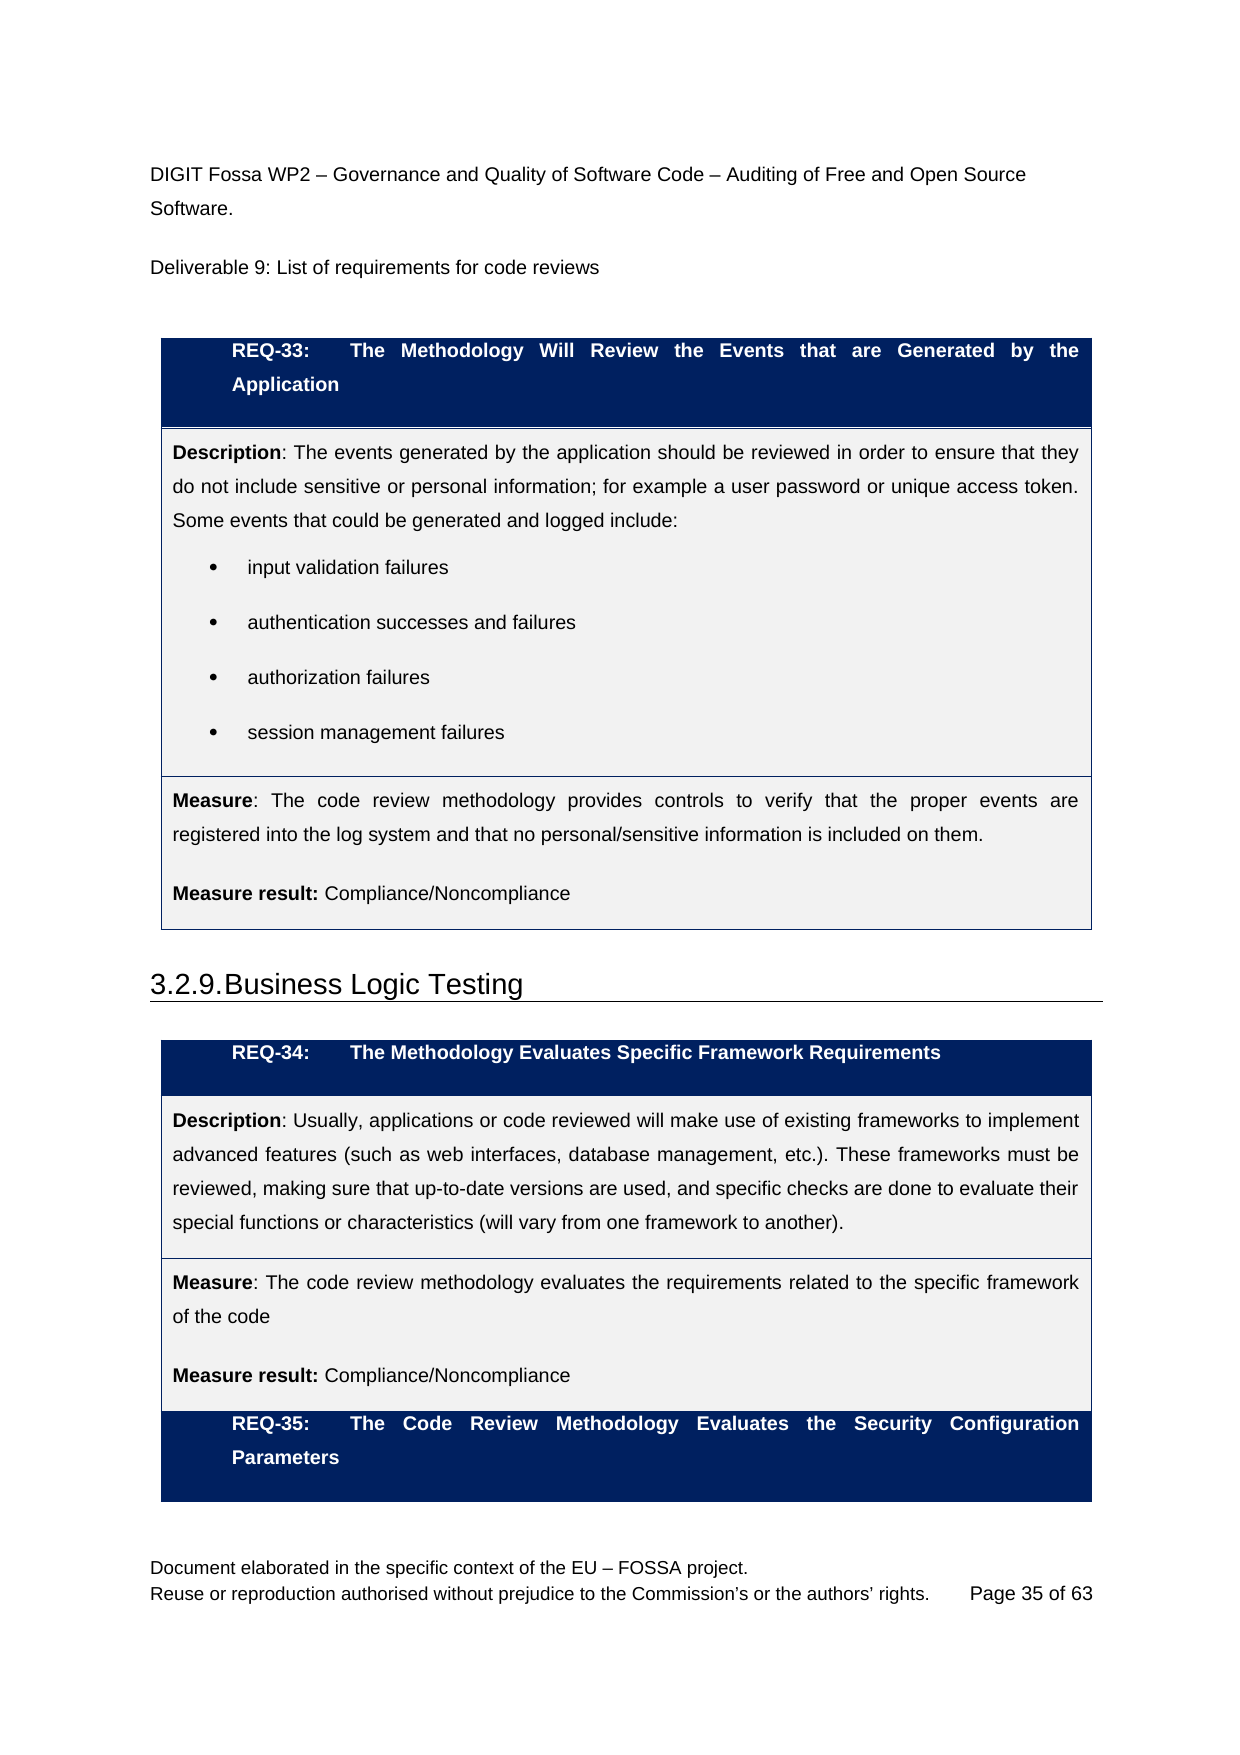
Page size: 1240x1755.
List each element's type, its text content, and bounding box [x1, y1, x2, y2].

table_cell Description: Usually, applications or code reviewed will make use of existing frameworks to implement advanced features (such as web interfaces, database management, etc.). These frameworks must be reviewed, making sure that up-to-date versions are used, and specific checks are done to evaluate their special functions or characteristics (will vary from one framework to another). [162, 1096, 1091, 1258]
table_cell Measure: The code review methodology evaluates the requirements related to the specific framework of the code Measure result: Compliance/Noncompliance [162, 1259, 1091, 1411]
table_cell The Code Review Methodology Evaluates the Security Configuration Parameters [162, 1412, 1091, 1501]
table_header The Methodology Will Review the Events that are Generated by the Application [162, 339, 1091, 427]
table_header The Methodology Evaluates Specific Framework Requirements [162, 1041, 1091, 1095]
table_cell Description: The events generated by the application should be reviewed in order to ensure that they do not include sensitive or personal information; for example a user password or unique access token. Some events that could be generated and logged include: input validation failures authentication successes and failures authorization failures session management failures [162, 429, 1091, 776]
table_cell Measure: The code review methodology provides controls to verify that the proper events are registered into the log system and that no personal/sensitive information is included on them. Measure result: Compliance/Noncompliance [162, 777, 1091, 929]
list Business Logic Testing [150, 967, 1103, 1001]
